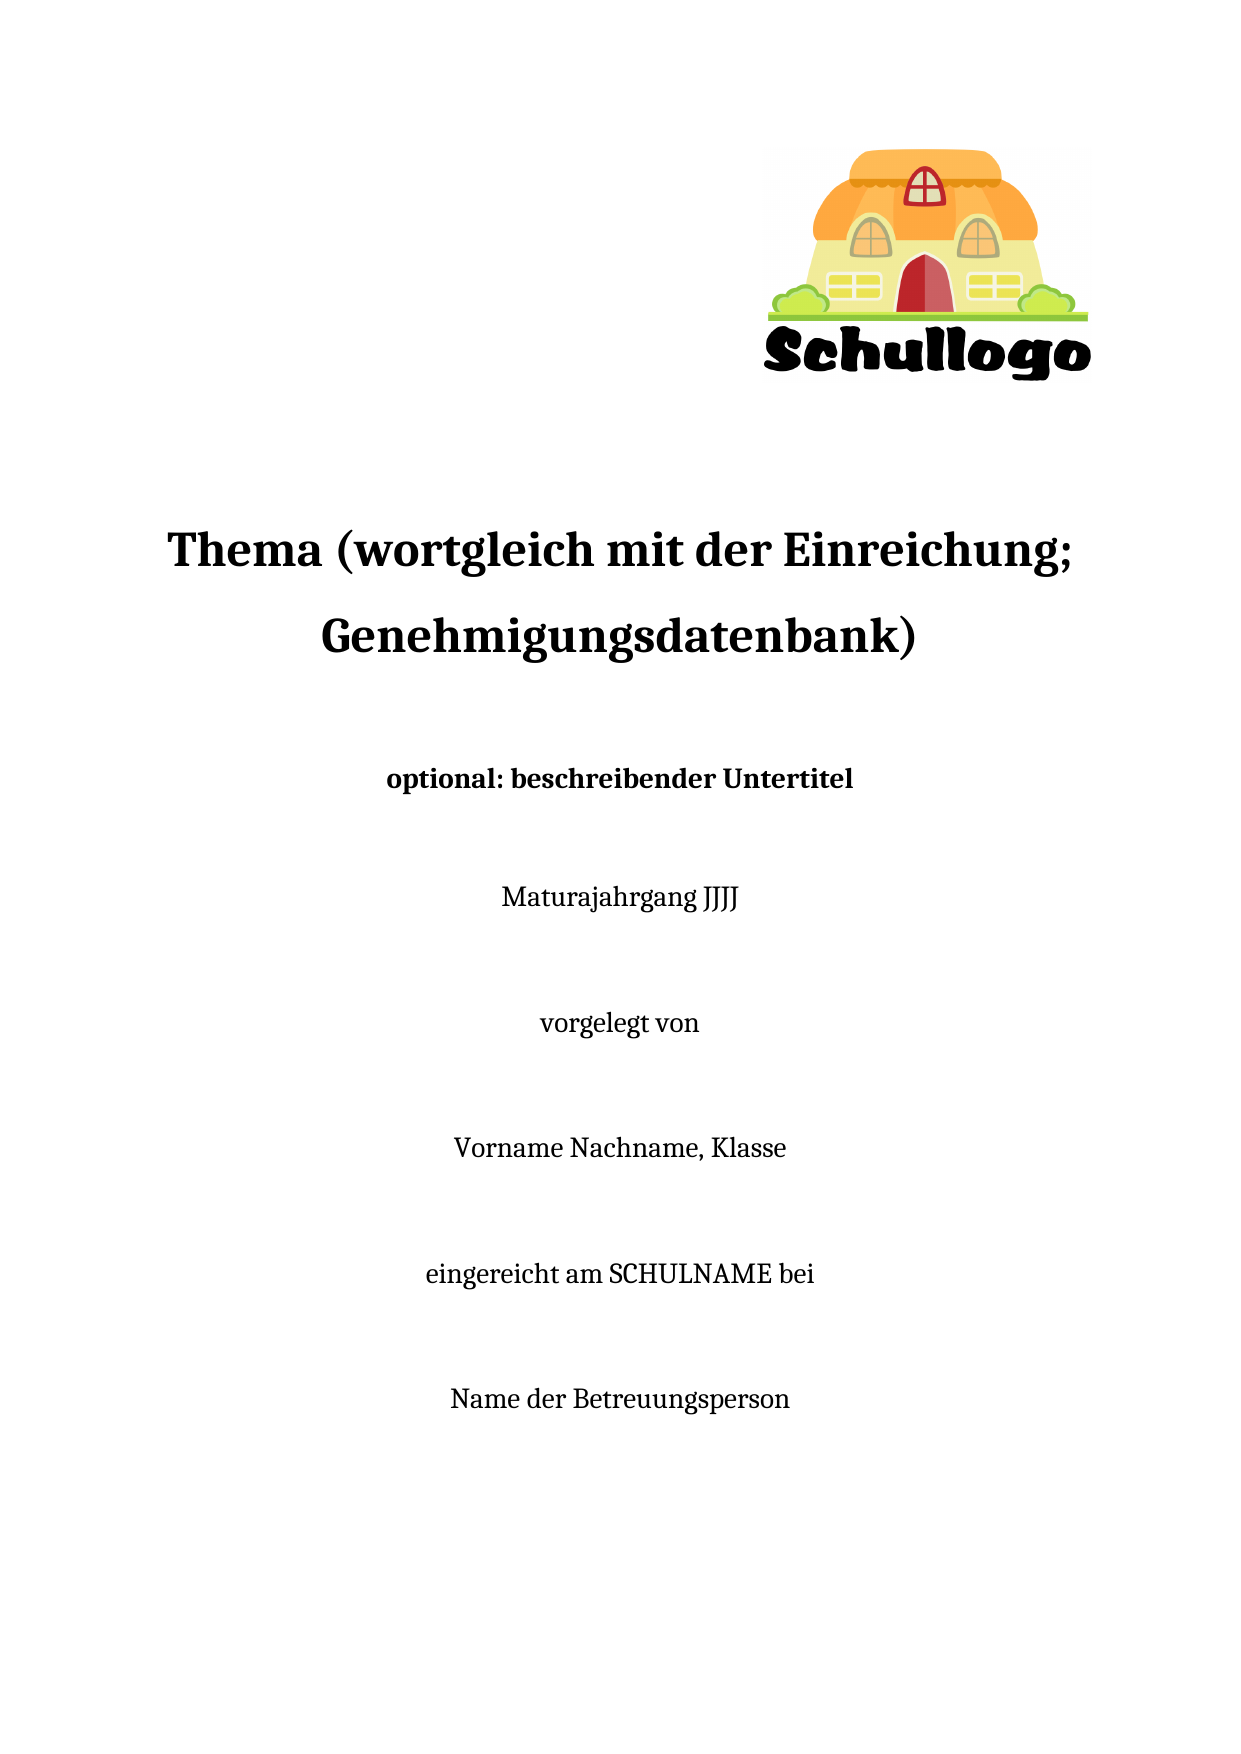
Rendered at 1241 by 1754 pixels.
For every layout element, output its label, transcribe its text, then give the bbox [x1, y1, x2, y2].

text Maturajahrgang JJJJ [148, 880, 1092, 914]
picture [762, 147, 1093, 383]
text eingereicht am SCHULNAME bei [148, 1257, 1092, 1291]
text vorgelegt von [148, 1006, 1092, 1039]
text Name der Betreuungsperson [148, 1383, 1092, 1416]
text Thema (wortgleich mit der Einreichung; Genehmigungsdatenbank) [148, 521, 1092, 665]
text Vorname Nachname, Klasse [148, 1131, 1092, 1165]
text optional: beschreibender Untertitel [148, 762, 1092, 795]
